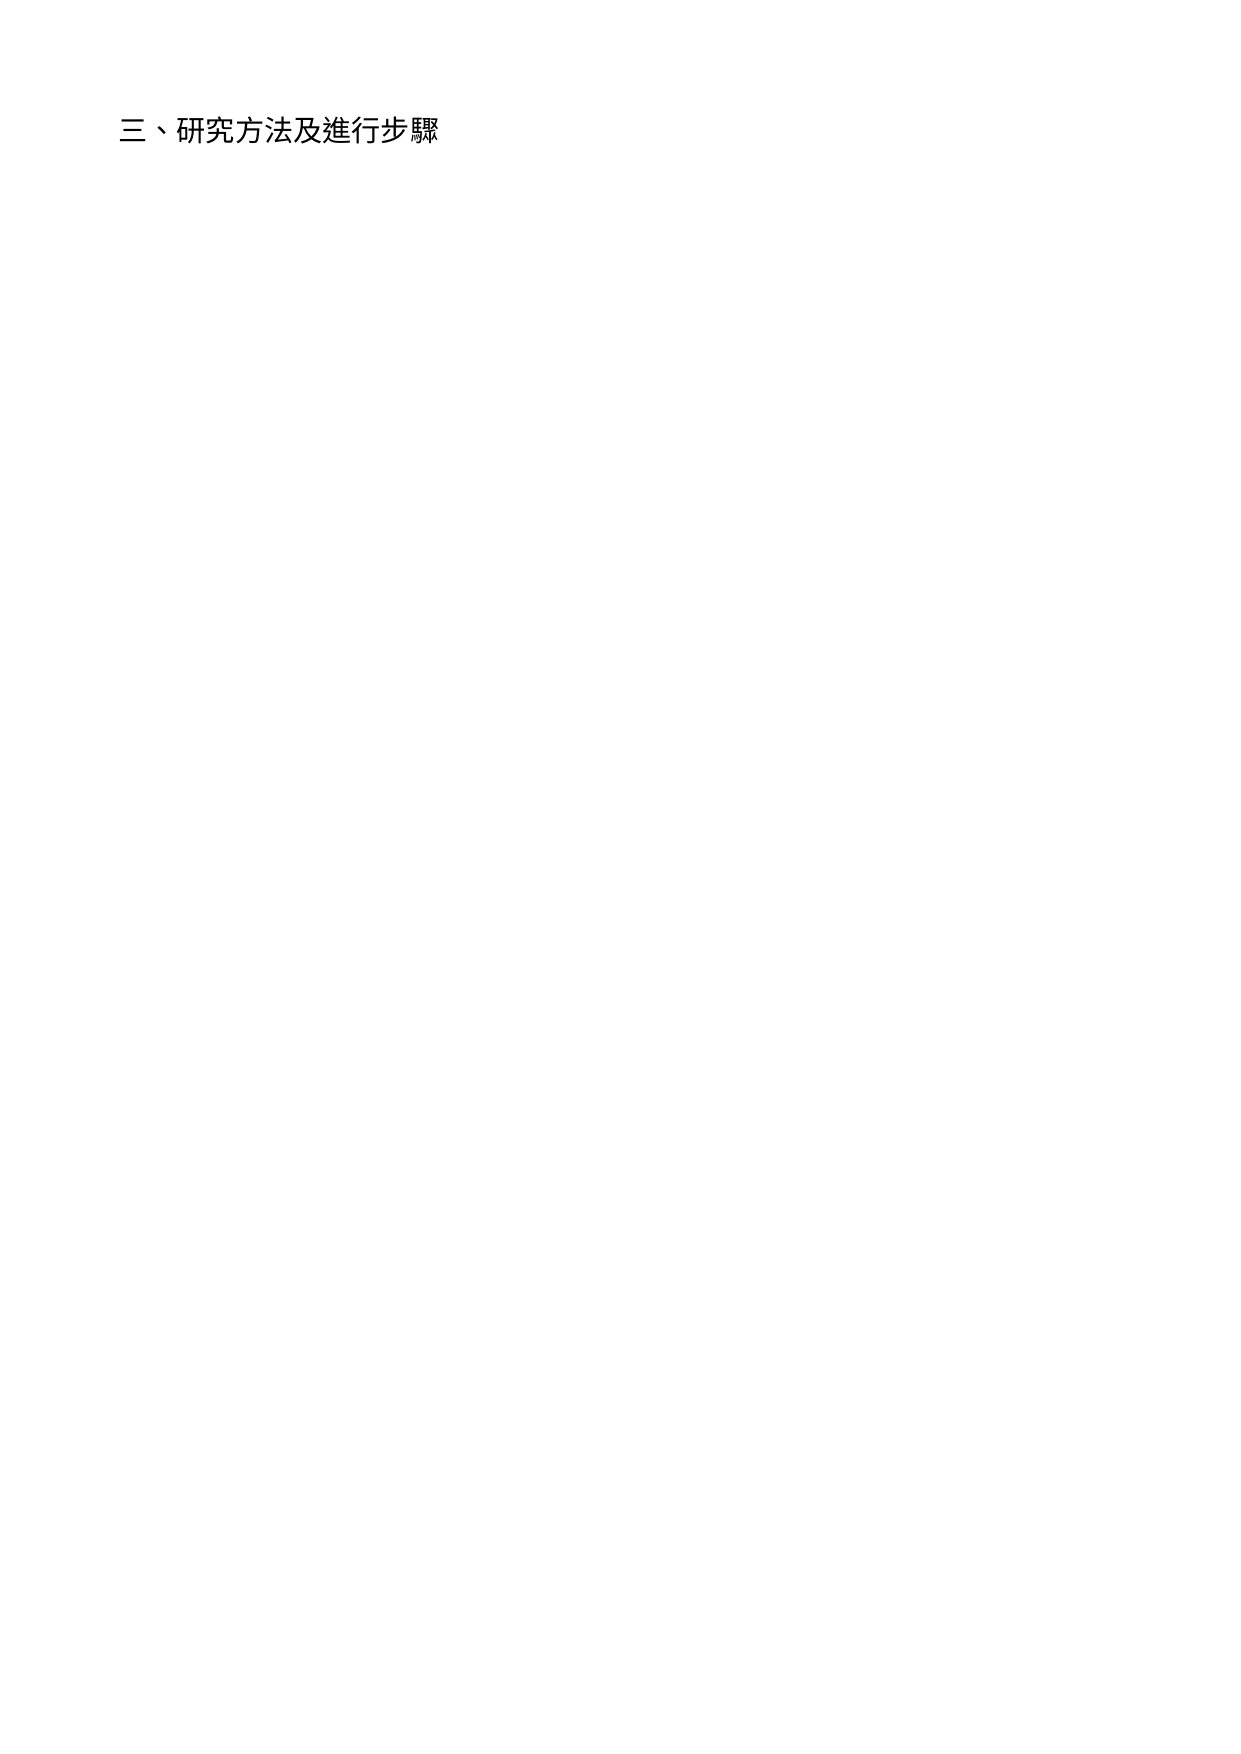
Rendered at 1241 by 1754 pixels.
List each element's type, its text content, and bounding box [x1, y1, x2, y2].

text 三、研究方法及進行步驟 [118, 108, 1157, 150]
